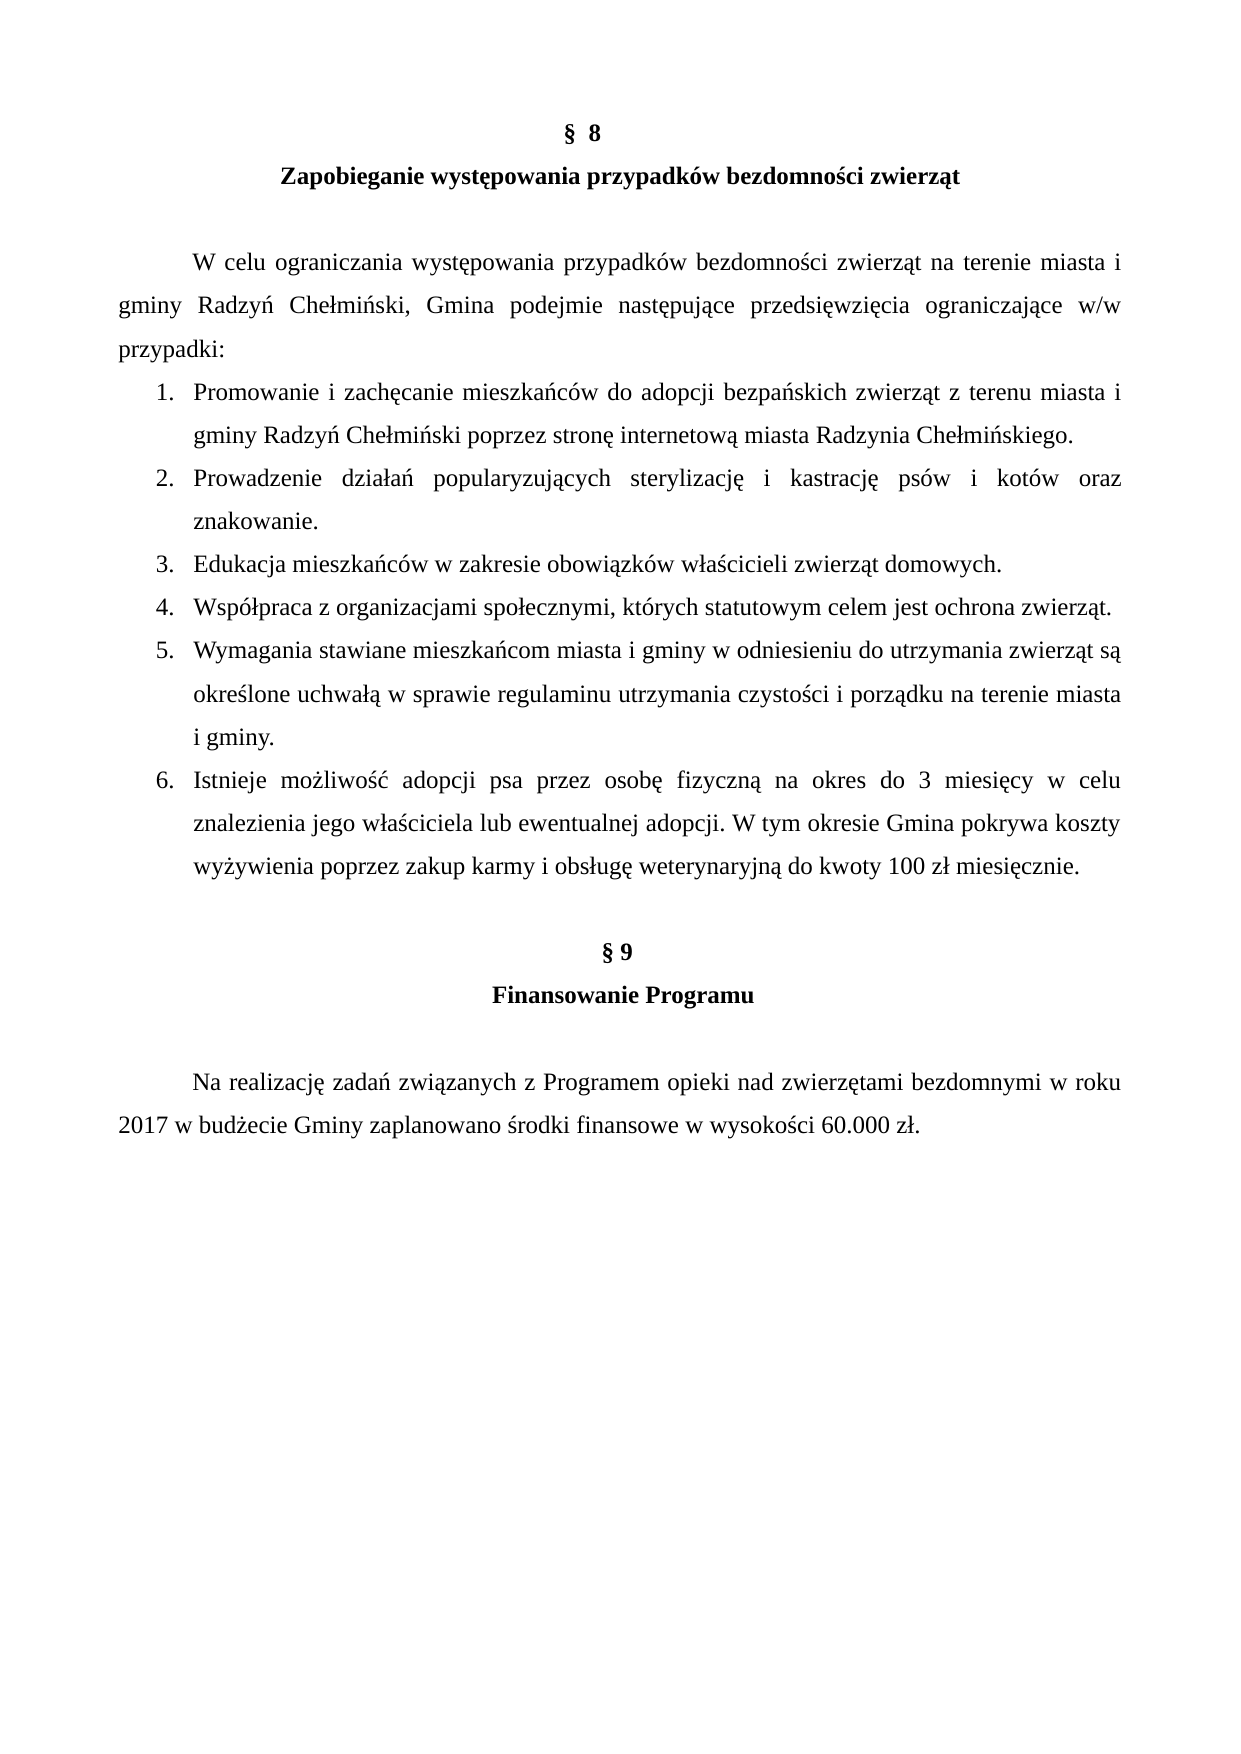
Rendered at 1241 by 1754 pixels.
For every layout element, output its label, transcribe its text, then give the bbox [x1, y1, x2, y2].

list Wymagania stawiane mieszkańcom miasta i gminy w odniesieniu do utrzymania zwierząt są określone uchwałą w sprawie regulaminu utrzymania czystości i porządku na terenie miasta i gminy. [156, 636, 1122, 751]
text Zapobieganie występowania przypadków bezdomności zwierząt [118, 161, 1122, 190]
list Istnieje możliwość adopcji psa przez osobę fizyczną na okres do 3 miesięcy w celu znalezienia jego właściciela lub ewentualnej adopcji. W tym okresie Gmina pokrywa koszty wyżywienia poprzez zakup karmy i obsługę weterynaryjną do kwoty 100 zł miesięcznie. [156, 765, 1122, 880]
list Współpraca z organizacjami społecznymi, których statutowym celem jest ochrona zwierząt. [156, 592, 1122, 621]
text W celu ograniczania występowania przypadków bezdomności zwierząt na terenie miasta i gminy Radzyń Chełmiński, Gmina podejmie następujące przedsięwzięcia ograniczające w/w przypadki: [118, 247, 1122, 362]
text § 9 [118, 937, 1122, 966]
text Finansowanie Programu [118, 981, 1122, 1009]
text § 8 [120, 118, 1122, 147]
list Prowadzenie działań popularyzujących sterylizację i kastrację psów i kotów oraz znakowanie. [156, 463, 1122, 535]
list Promowanie i zachęcanie mieszkańców do adopcji bezpańskich zwierząt z terenu miasta i gminy Radzyń Chełmiński poprzez stronę internetową miasta Radzynia Chełmińskiego. [156, 377, 1122, 449]
text Na realizację zadań związanych z Programem opieki nad zwierzętami bezdomnymi w roku 2017 w budżecie Gminy zaplanowano środki finansowe w wysokości 60.000 zł. [118, 1067, 1122, 1139]
list Edukacja mieszkańców w zakresie obowiązków właścicieli zwierząt domowych. [156, 549, 1122, 578]
